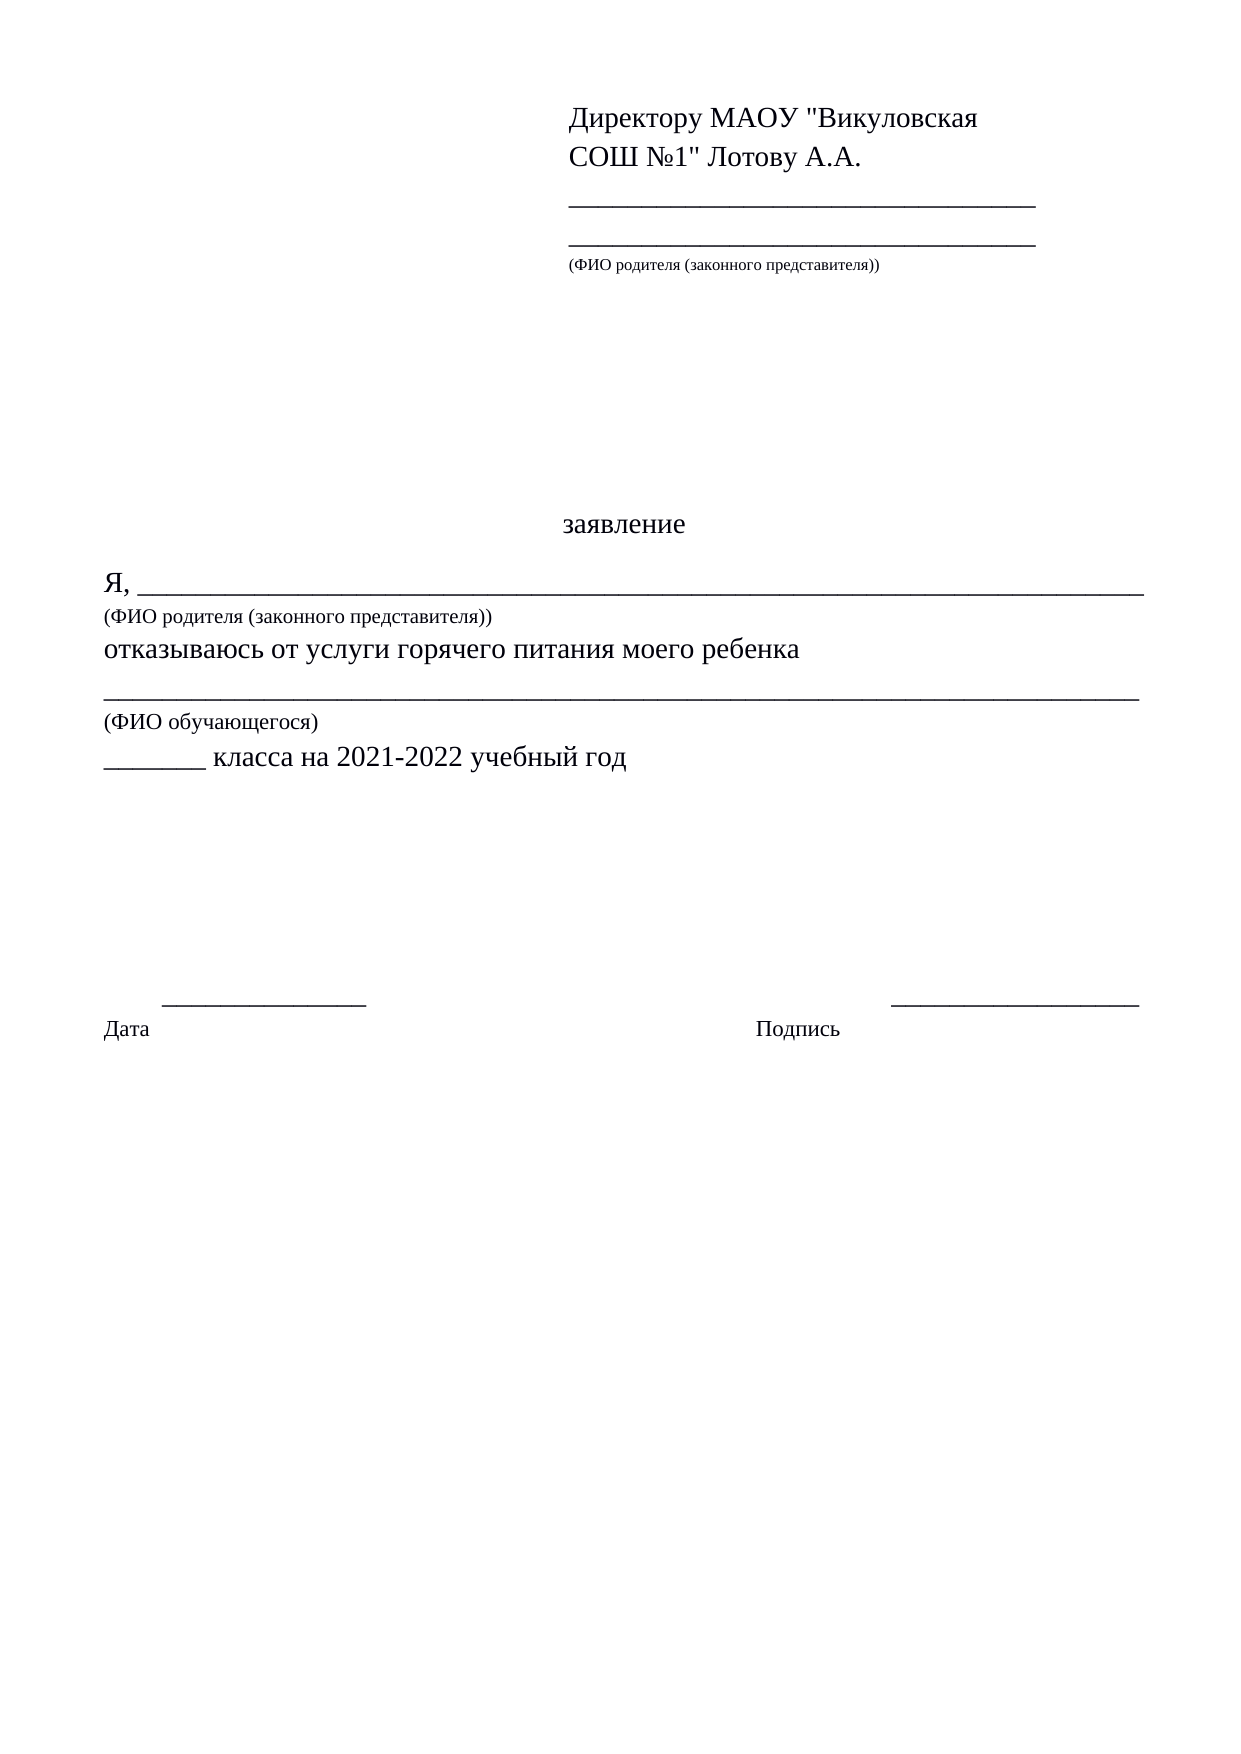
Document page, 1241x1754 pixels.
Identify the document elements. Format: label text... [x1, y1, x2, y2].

table_header Директору МАОУ "Викуловская СОШ №1" Лотову А.А. ________________________________ ________________________________ (ФИО родителя (законного представителя)) [558, 100, 1056, 277]
text отказываюсь от услуги горячего питания моего ребенка _______________________________________________________________________ [103, 631, 1152, 703]
text (ФИО обучающегося) [103, 708, 1152, 735]
table_header [59, 100, 557, 277]
text ______________ _________________ [103, 976, 1152, 1010]
text _______ класса на 2021-2022 учебный год [103, 739, 1152, 772]
text заявление [59, 506, 1152, 539]
text Дата Подпись [103, 1015, 1152, 1041]
text (ФИО родителя (законного представителя)) [103, 604, 1152, 628]
text Я, _____________________________________________________________________ [103, 565, 1152, 599]
